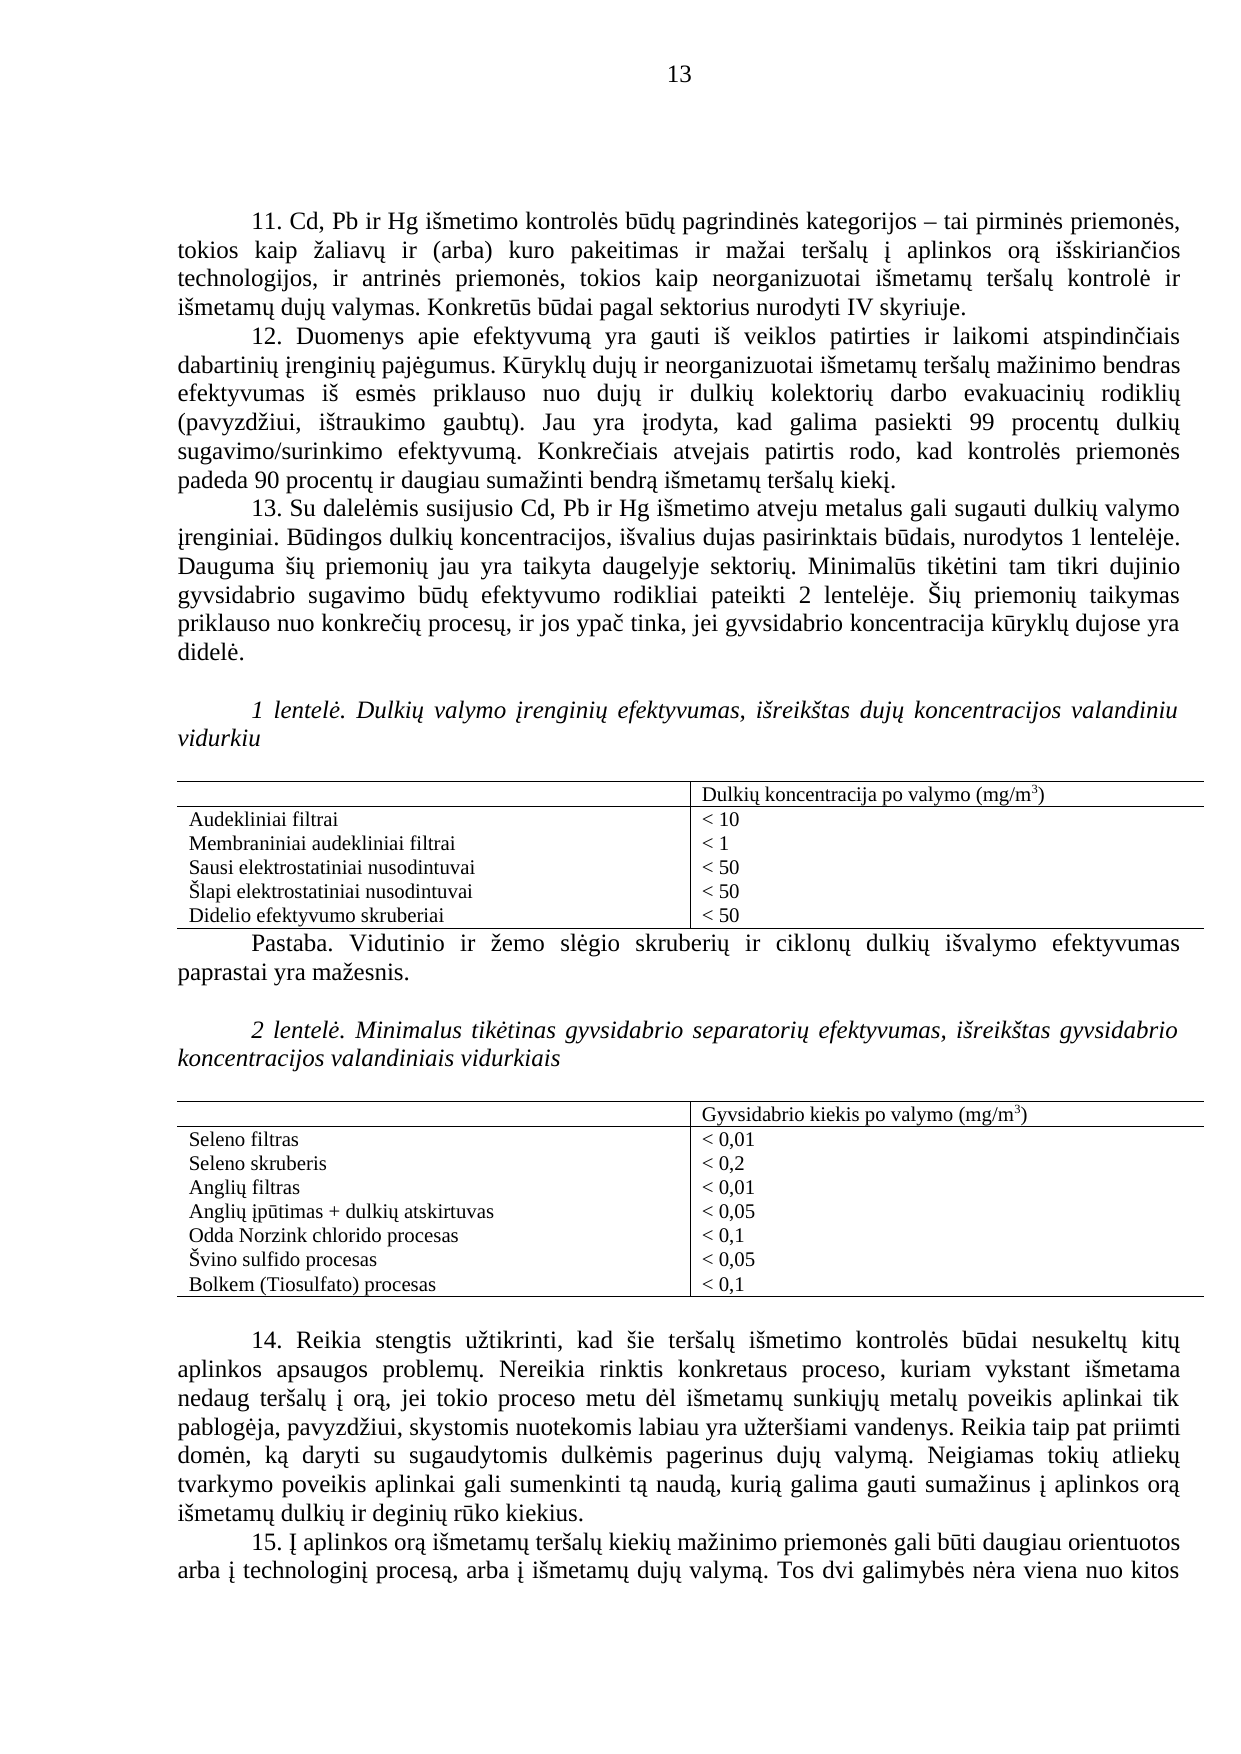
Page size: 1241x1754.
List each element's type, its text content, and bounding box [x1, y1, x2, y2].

table_cell Audekliniai filtrai [177, 807, 690, 831]
table_cell Odda Norzink chlorido procesas [177, 1223, 690, 1247]
table_cell < 50 [691, 903, 1204, 927]
table_cell Anglių įpūtimas + dulkių atskirtuvas [177, 1199, 690, 1223]
table_cell < 50 [691, 879, 1204, 903]
table_header Gyvsidabrio kiekis po valymo (mg/m3) [691, 1102, 1204, 1126]
text 15. į aplinkos orą išmetamų teršalų kiekių mažinimo priemonės gali būti daugiau orientuotos arba į technologinį procesą, arba į išmetamų dujų valymą. Tos dvi galimybės nėra viena nuo kitos [177, 1527, 1181, 1584]
text 12. Duomenys apie efektyvumą yra gauti iš veiklos patirties ir laikomi atspindinčiais dabartinių įrenginių pajėgumus. Kūryklų dujų ir neorganizuotai išmetamų teršalų mažinimo bendras efektyvumas iš esmės priklauso nuo dujų ir dulkių kolektorių darbo evakuacinių rodiklių (pavyzdžiui, ištraukimo gaubtų). Jau yra įrodyta, kad galima pasiekti 99 procentų dulkių sugavimo/surinkimo efektyvumą. Konkrečiais atvejais patirtis rodo, kad kontrolės priemonės padeda 90 procentų ir daugiau sumažinti bendrą išmetamų teršalų kiekį. [177, 321, 1181, 493]
table_cell < 1 [691, 831, 1204, 855]
table_cell Šlapi elektrostatiniai nusodintuvai [177, 879, 690, 903]
table_cell < 0,1 [691, 1223, 1204, 1247]
table_cell < 0,05 [691, 1248, 1204, 1271]
table_cell Anglių filtras [177, 1175, 690, 1199]
table_cell < 0,2 [691, 1151, 1204, 1175]
table_cell Švino sulfido procesas [177, 1248, 690, 1271]
table_cell < 0,01 [691, 1175, 1204, 1199]
table_cell Bolkem (Tiosulfato) procesas [177, 1271, 690, 1296]
table_header Dulkių koncentracija po valymo (mg/m3) [691, 782, 1204, 806]
text 14. Reikia stengtis užtikrinti, kad šie teršalų išmetimo kontrolės būdai nesukeltų kitų aplinkos apsaugos problemų. Nereikia rinktis konkretaus proceso, kuriam vykstant išmetama nedaug teršalų į orą, jei tokio proceso metu dėl išmetamų sunkiųjų metalų poveikis aplinkai tik pablogėja, pavyzdžiui, skystomis nuotekomis labiau yra užteršiami vandenys. Reikia taip pat priimti domėn, ką daryti su sugaudytomis dulkėmis pagerinus dujų valymą. Neigiamas tokių atliekų tvarkymo poveikis aplinkai gali sumenkinti tą naudą, kurią galima gauti sumažinus į aplinkos orą išmetamų dulkių ir deginių rūko kiekius. [177, 1325, 1181, 1527]
text 11. Cd, Pb ir Hg išmetimo kontrolės būdų pagrindinės kategorijos – tai pirminės priemonės, tokios kaip žaliavų ir (arba) kuro pakeitimas ir mažai teršalų į aplinkos orą išskiriančios technologijos, ir antrinės priemonės, tokios kaip neorganizuotai išmetamų teršalų kontrolė ir išmetamų dujų valymas. Konkretūs būdai pagal sektorius nurodyti IV skyriuje. [177, 206, 1181, 321]
text 13. Su dalelėmis susijusio Cd, Pb ir Hg išmetimo atveju metalus gali sugauti dulkių valymo įrenginiai. Būdingos dulkių koncentracijos, išvalius dujas pasirinktais būdais, nurodytos 1 lentelėje. Dauguma šių priemonių jau yra taikyta daugelyje sektorių. Minimalūs tikėtini tam tikri dujinio gyvsidabrio sugavimo būdų efektyvumo rodikliai pateikti 2 lentelėje. Šių priemonių taikymas priklauso nuo konkrečių procesų, ir jos ypač tinka, jei gyvsidabrio koncentracija kūryklų dujose yra didelė. [177, 493, 1181, 666]
table_header [177, 1102, 690, 1126]
table_header [177, 782, 690, 806]
table_cell < 50 [691, 855, 1204, 879]
text Pastaba. Vidutinio ir žemo slėgio skruberių ir ciklonų dulkių išvalymo efektyvumas paprastai yra mažesnis. [177, 929, 1181, 986]
text 1 lentelė. Dulkių valymo įrenginių efektyvumas, išreikštas dujų koncentracijos valandiniu vidurkiu [177, 695, 1181, 752]
table_cell < 0,05 [691, 1199, 1204, 1223]
table_cell Sausi elektrostatiniai nusodintuvai [177, 855, 690, 879]
table_cell Seleno skruberis [177, 1151, 690, 1175]
table_cell < 10 [691, 807, 1204, 831]
table_cell < 0,1 [691, 1271, 1204, 1296]
table_cell < 0,01 [691, 1127, 1204, 1151]
text 2 lentelė. Minimalus tikėtinas gyvsidabrio separatorių efektyvumas, išreikštas gyvsidabrio koncentracijos valandiniais vidurkiais [177, 1015, 1181, 1072]
table_cell Membraniniai audekliniai filtrai [177, 831, 690, 855]
table_cell Seleno filtras [177, 1127, 690, 1151]
table_cell Didelio efektyvumo skruberiai [177, 903, 690, 927]
